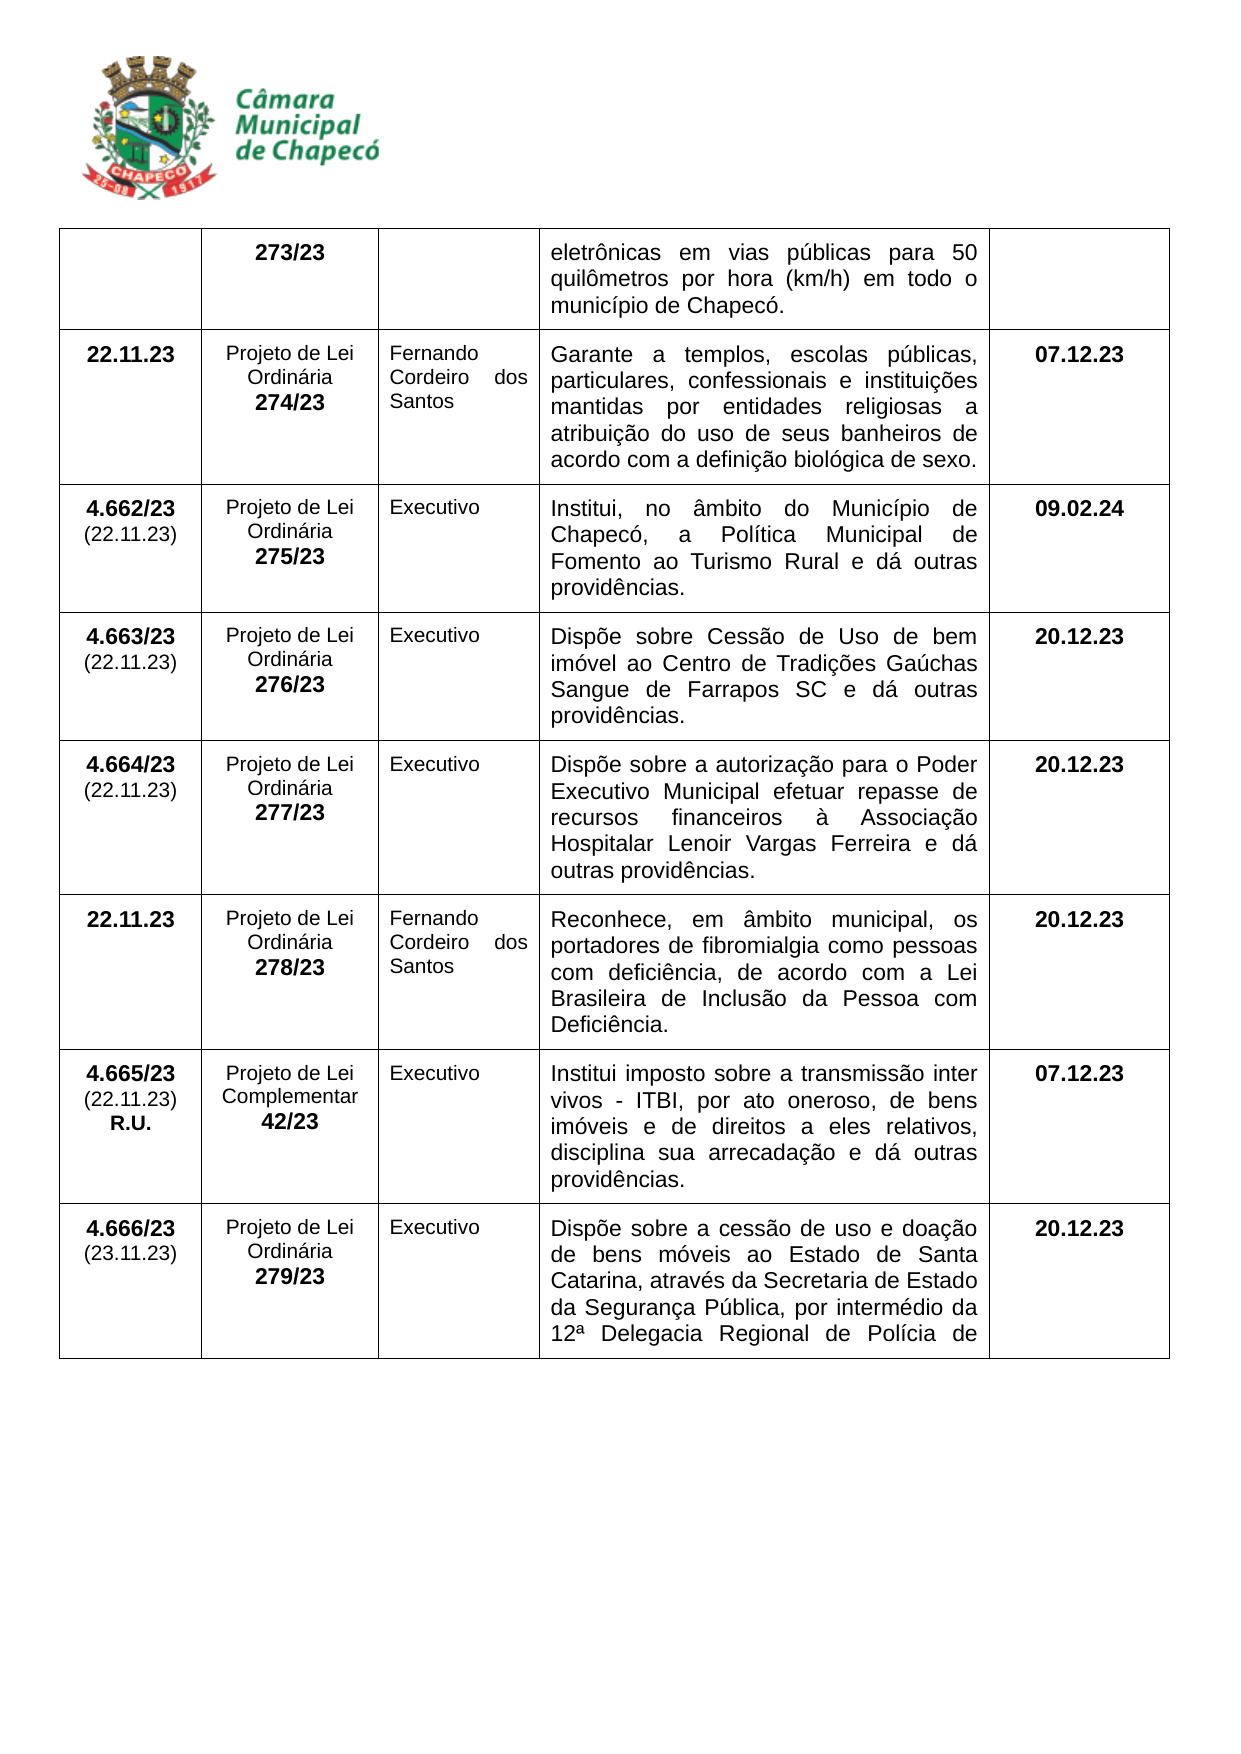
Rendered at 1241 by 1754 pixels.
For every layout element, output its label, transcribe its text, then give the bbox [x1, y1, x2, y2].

table_cell 07.12.23 [990, 1050, 1169, 1203]
table_cell Executivo [379, 1050, 539, 1203]
table_cell Institui imposto sobre a transmissão inter vivos - ITBI, por ato oneroso, de bens imóveis e de direitos a eles relativos, disciplina sua arrecadação e dá outras providências. [540, 1050, 989, 1203]
table_cell 4.664/23 (22.11.23) [60, 741, 201, 894]
table_cell 22.11.23 [60, 895, 201, 1049]
table_cell 22.11.23 [60, 330, 201, 484]
table_cell [60, 229, 201, 329]
table_cell Reconhece, em âmbito municipal, os portadores de fibromialgia como pessoas com deficiência, de acordo com a Lei Brasileira de Inclusão da Pessoa com Deficiência. [540, 895, 989, 1049]
table_cell Projeto de Lei Ordinária 274/23 [202, 330, 378, 484]
table_cell Projeto de Lei Ordinária 276/23 [202, 613, 378, 740]
table_cell 20.12.23 [990, 895, 1169, 1049]
table_cell Dispõe sobre a autorização para o Poder Executivo Municipal efetuar repasse de recursos financeiros à Associação Hospitalar Lenoir Vargas Ferreira e dá outras providências. [540, 741, 989, 894]
table_cell Projeto de Lei Ordinária 275/23 [202, 485, 378, 612]
table_cell 07.12.23 [990, 330, 1169, 484]
table_cell 20.12.23 [990, 1204, 1169, 1358]
table_cell 4.666/23 (23.11.23) [60, 1204, 201, 1358]
table_cell Projeto de Lei Complementar 42/23 [202, 1050, 378, 1203]
table_cell 09.02.24 [990, 485, 1169, 612]
table_cell Garante a templos, escolas públicas, particulares, confessionais e instituições mantidas por entidades religiosas a atribuição do uso de seus banheiros de acordo com a definição biológica de sexo. [540, 330, 989, 484]
picture [81, 56, 379, 200]
table_cell Executivo [379, 741, 539, 894]
table_cell 4.663/23 (22.11.23) [60, 613, 201, 740]
table_cell Dispõe sobre a cessão de uso e doação de bens móveis ao Estado de Santa Catarina, através da Secretaria de Estado da Segurança Pública, por intermédio da 12ª Delegacia Regional de Polícia de [540, 1204, 989, 1358]
table_cell Fernando Cordeiro dos Santos [379, 330, 539, 484]
table_cell Fernando Cordeiro dos Santos [379, 895, 539, 1049]
table_cell Projeto de Lei Ordinária 279/23 [202, 1204, 378, 1358]
table_cell Executivo [379, 613, 539, 740]
table_cell 273/23 [202, 229, 378, 329]
table_cell [990, 229, 1169, 329]
table_cell Institui, no âmbito do Município de Chapecó, a Política Municipal de Fomento ao Turismo Rural e dá outras providências. [540, 485, 989, 612]
table_cell [379, 229, 539, 329]
table_cell Projeto de Lei Ordinária 277/23 [202, 741, 378, 894]
table_cell Executivo [379, 1204, 539, 1358]
table_cell Executivo [379, 485, 539, 612]
table_cell 4.665/23 (22.11.23) R.U. [60, 1050, 201, 1203]
table_cell Dispõe sobre Cessão de Uso de bem imóvel ao Centro de Tradições Gaúchas Sangue de Farrapos SC e dá outras providências. [540, 613, 989, 740]
table_cell 20.12.23 [990, 613, 1169, 740]
table_cell 4.662/23 (22.11.23) [60, 485, 201, 612]
table_cell 20.12.23 [990, 741, 1169, 894]
table_cell eletrônicas em vias públicas para 50 quilômetros por hora (km/h) em todo o município de Chapecó. [540, 229, 989, 329]
table_cell Projeto de Lei Ordinária 278/23 [202, 895, 378, 1049]
